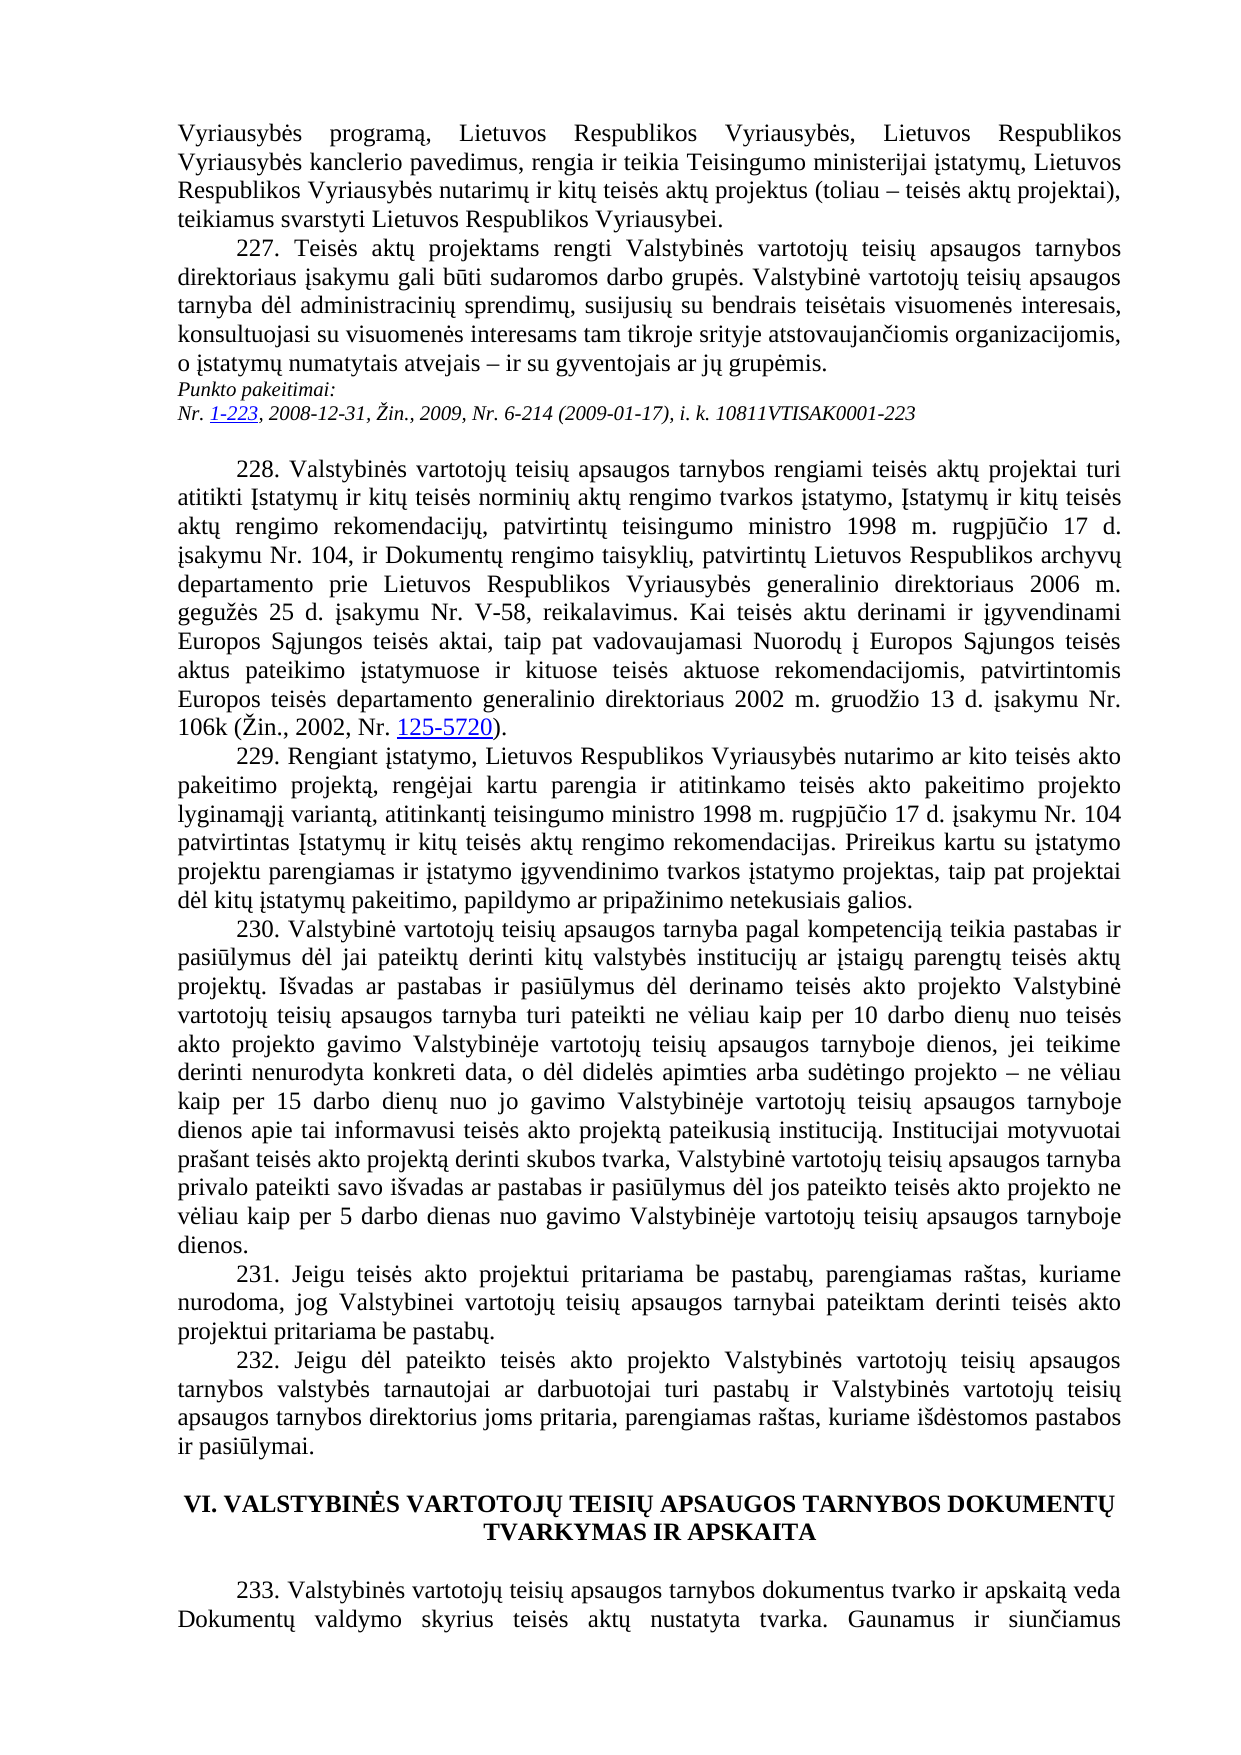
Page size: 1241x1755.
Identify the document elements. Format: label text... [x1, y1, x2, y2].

text 233. Valstybinės vartotojų teisių apsaugos tarnybos dokumentus tvarko ir apskaitą veda Dokumentų valdymo skyrius teisės aktų nustatyta tvarka. Gaunamus ir siunčiamus [177, 1575, 1122, 1632]
text VI. VALSTYBINĖS VARTOTOJŲ TEISIŲ APSAUGOS TARNYBOS DOKUMENTŲ TVARKYMAS IR APSKAITA [177, 1489, 1122, 1546]
text 230. Valstybinė vartotojų teisių apsaugos tarnyba pagal kompetenciją teikia pastabas ir pasiūlymus dėl jai pateiktų derinti kitų valstybės institucijų ar įstaigų parengtų teisės aktų projektų. Išvadas ar pastabas ir pasiūlymus dėl derinamo teisės akto projekto Valstybinė vartotojų teisių apsaugos tarnyba turi pateikti ne vėliau kaip per 10 darbo dienų nuo teisės akto projekto gavimo Valstybinėje vartotojų teisių apsaugos tarnyboje dienos, jei teikime derinti nenurodyta konkreti data, o dėl didelės apimties arba sudėtingo projekto – ne vėliau kaip per 15 darbo dienų nuo jo gavimo Valstybinėje vartotojų teisių apsaugos tarnyboje dienos apie tai informavusi teisės akto projektą pateikusią instituciją. Institucijai motyvuotai prašant teisės akto projektą derinti skubos tvarka, Valstybinė vartotojų teisių apsaugos tarnyba privalo pateikti savo išvadas ar pastabas ir pasiūlymus dėl jos pateikto teisės akto projekto ne vėliau kaip per 5 darbo dienas nuo gavimo Valstybinėje vartotojų teisių apsaugos tarnyboje dienos. [177, 914, 1122, 1259]
text 231. Jeigu teisės akto projektui pritariama be pastabų, parengiamas raštas, kuriame nurodoma, jog Valstybinei vartotojų teisių apsaugos tarnybai pateiktam derinti teisės akto projektui pritariama be pastabų. [177, 1259, 1122, 1345]
text 227. Teisės aktų projektams rengti Valstybinės vartotojų teisių apsaugos tarnybos direktoriaus įsakymu gali būti sudaromos darbo grupės. Valstybinė vartotojų teisių apsaugos tarnyba dėl administracinių sprendimų, susijusių su bendrais teisėtais visuomenės interesais, konsultuojasi su visuomenės interesams tam tikroje srityje atstovaujančiomis organizacijomis, o įstatymų numatytais atvejais – ir su gyventojais ar jų grupėmis. [177, 233, 1122, 377]
text Punkto pakeitimai: [177, 377, 1122, 401]
text 232. Jeigu dėl pateikto teisės akto projekto Valstybinės vartotojų teisių apsaugos tarnybos valstybės tarnautojai ar darbuotojai turi pastabų ir Valstybinės vartotojų teisių apsaugos tarnybos direktorius joms pritaria, parengiamas raštas, kuriame išdėstomos pastabos ir pasiūlymai. [177, 1345, 1122, 1460]
text 229. Rengiant įstatymo, Lietuvos Respublikos Vyriausybės nutarimo ar kito teisės akto pakeitimo projektą, rengėjai kartu parengia ir atitinkamo teisės akto pakeitimo projekto lyginamąjį variantą, atitinkantį teisingumo ministro 1998 m. rugpjūčio 17 d. įsakymu Nr. 104 patvirtintas Įstatymų ir kitų teisės aktų rengimo rekomendacijas. Prireikus kartu su įstatymo projektu parengiamas ir įstatymo įgyvendinimo tvarkos įstatymo projektas, taip pat projektai dėl kitų įstatymų pakeitimo, papildymo ar pripažinimo netekusiais galios. [177, 741, 1122, 914]
text Vyriausybės programą, Lietuvos Respublikos Vyriausybės, Lietuvos Respublikos Vyriausybės kanclerio pavedimus, rengia ir teikia Teisingumo ministerijai įstatymų, Lietuvos Respublikos Vyriausybės nutarimų ir kitų teisės aktų projektus (toliau – teisės aktų projektai), teikiamus svarstyti Lietuvos Respublikos Vyriausybei. [177, 118, 1122, 233]
text Nr. 1-223, 2008-12-31, Žin., 2009, Nr. 6-214 (2009-01-17), i. k. 10811VTISAK0001-223 [177, 401, 1122, 425]
text 228. Valstybinės vartotojų teisių apsaugos tarnybos rengiami teisės aktų projektai turi atitikti Įstatymų ir kitų teisės norminių aktų rengimo tvarkos įstatymo, Įstatymų ir kitų teisės aktų rengimo rekomendacijų, patvirtintų teisingumo ministro 1998 m. rugpjūčio 17 d. įsakymu Nr. 104, ir Dokumentų rengimo taisyklių, patvirtintų Lietuvos Respublikos archyvų departamento prie Lietuvos Respublikos Vyriausybės generalinio direktoriaus 2006 m. gegužės 25 d. įsakymu Nr. V-58, reikalavimus. Kai teisės aktu derinami ir įgyvendinami Europos Sąjungos teisės aktai, taip pat vadovaujamasi Nuorodų į Europos Sąjungos teisės aktus pateikimo įstatymuose ir kituose teisės aktuose rekomendacijomis, patvirtintomis Europos teisės departamento generalinio direktoriaus 2002 m. gruodžio 13 d. įsakymu Nr. 106k (Žin., 2002, Nr. 125-5720). [177, 454, 1122, 741]
